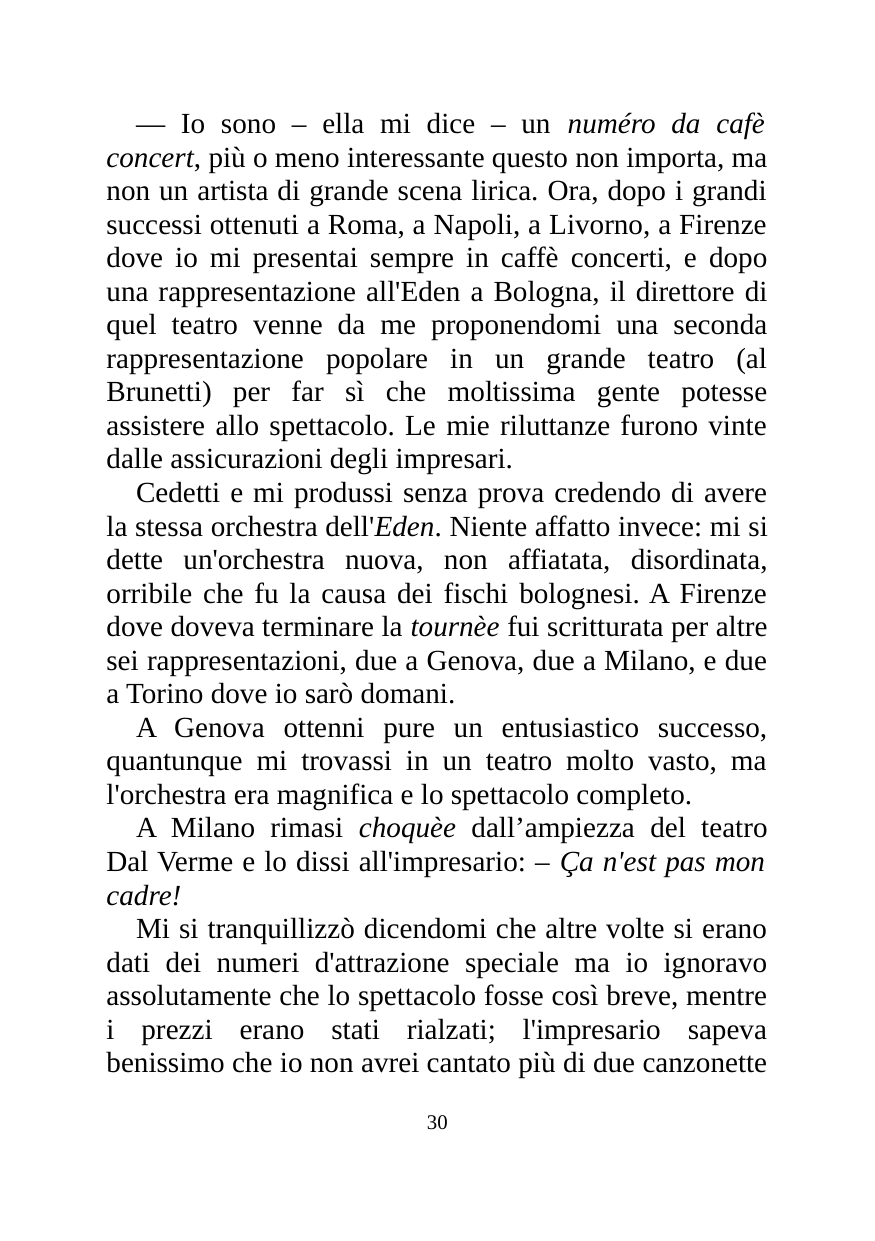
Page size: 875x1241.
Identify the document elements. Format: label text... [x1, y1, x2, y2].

text A Genova ottenni pure un entusiastico successo, quantunque mi trovassi in un teatro molto vasto, ma l'orchestra era magnifica e lo spettacolo completo. [106, 710, 768, 811]
text Mi si tranquillizzò dicendomi che altre volte si erano dati dei numeri d'attrazione speciale ma io ignoravo assolutamente che lo spettacolo fosse così breve, mentre i prezzi erano stati rialzati; l'impresario sapeva benissimo che io non avrei cantato più di due canzonette [106, 911, 768, 1079]
text A Milano rimasi choquèe dall’ampiezza del teatro Dal Verme e lo dissi all'impresario: – Ça n'est pas mon cadre! [106, 811, 768, 911]
text — Io sono – ella mi dice – un numéro da cafè concert, più o meno interessante questo non importa, ma non un artista di grande scena lirica. Ora, dopo i grandi successi ottenuti a Roma, a Napoli, a Livorno, a Firenze dove io mi presentai sempre in caffè concerti, e dopo una rappresentazione all'Eden a Bologna, il direttore di quel teatro venne da me proponendomi una seconda rappresentazione popolare in un grande teatro (al Brunetti) per far sì che moltissima gente potesse assistere allo spettacolo. Le mie riluttanze furono vinte dalle assicurazioni degli impresari. [106, 106, 768, 475]
text Cedetti e mi produssi senza prova credendo di avere la stessa orchestra dell'Eden. Niente affatto invece: mi si dette un'orchestra nuova, non affiatata, disordinata, orribile che fu la causa dei fischi bolognesi. A Firenze dove doveva terminare la tournèe fui scritturata per altre sei rappresentazioni, due a Genova, due a Milano, e due a Torino dove io sarò domani. [106, 475, 768, 710]
